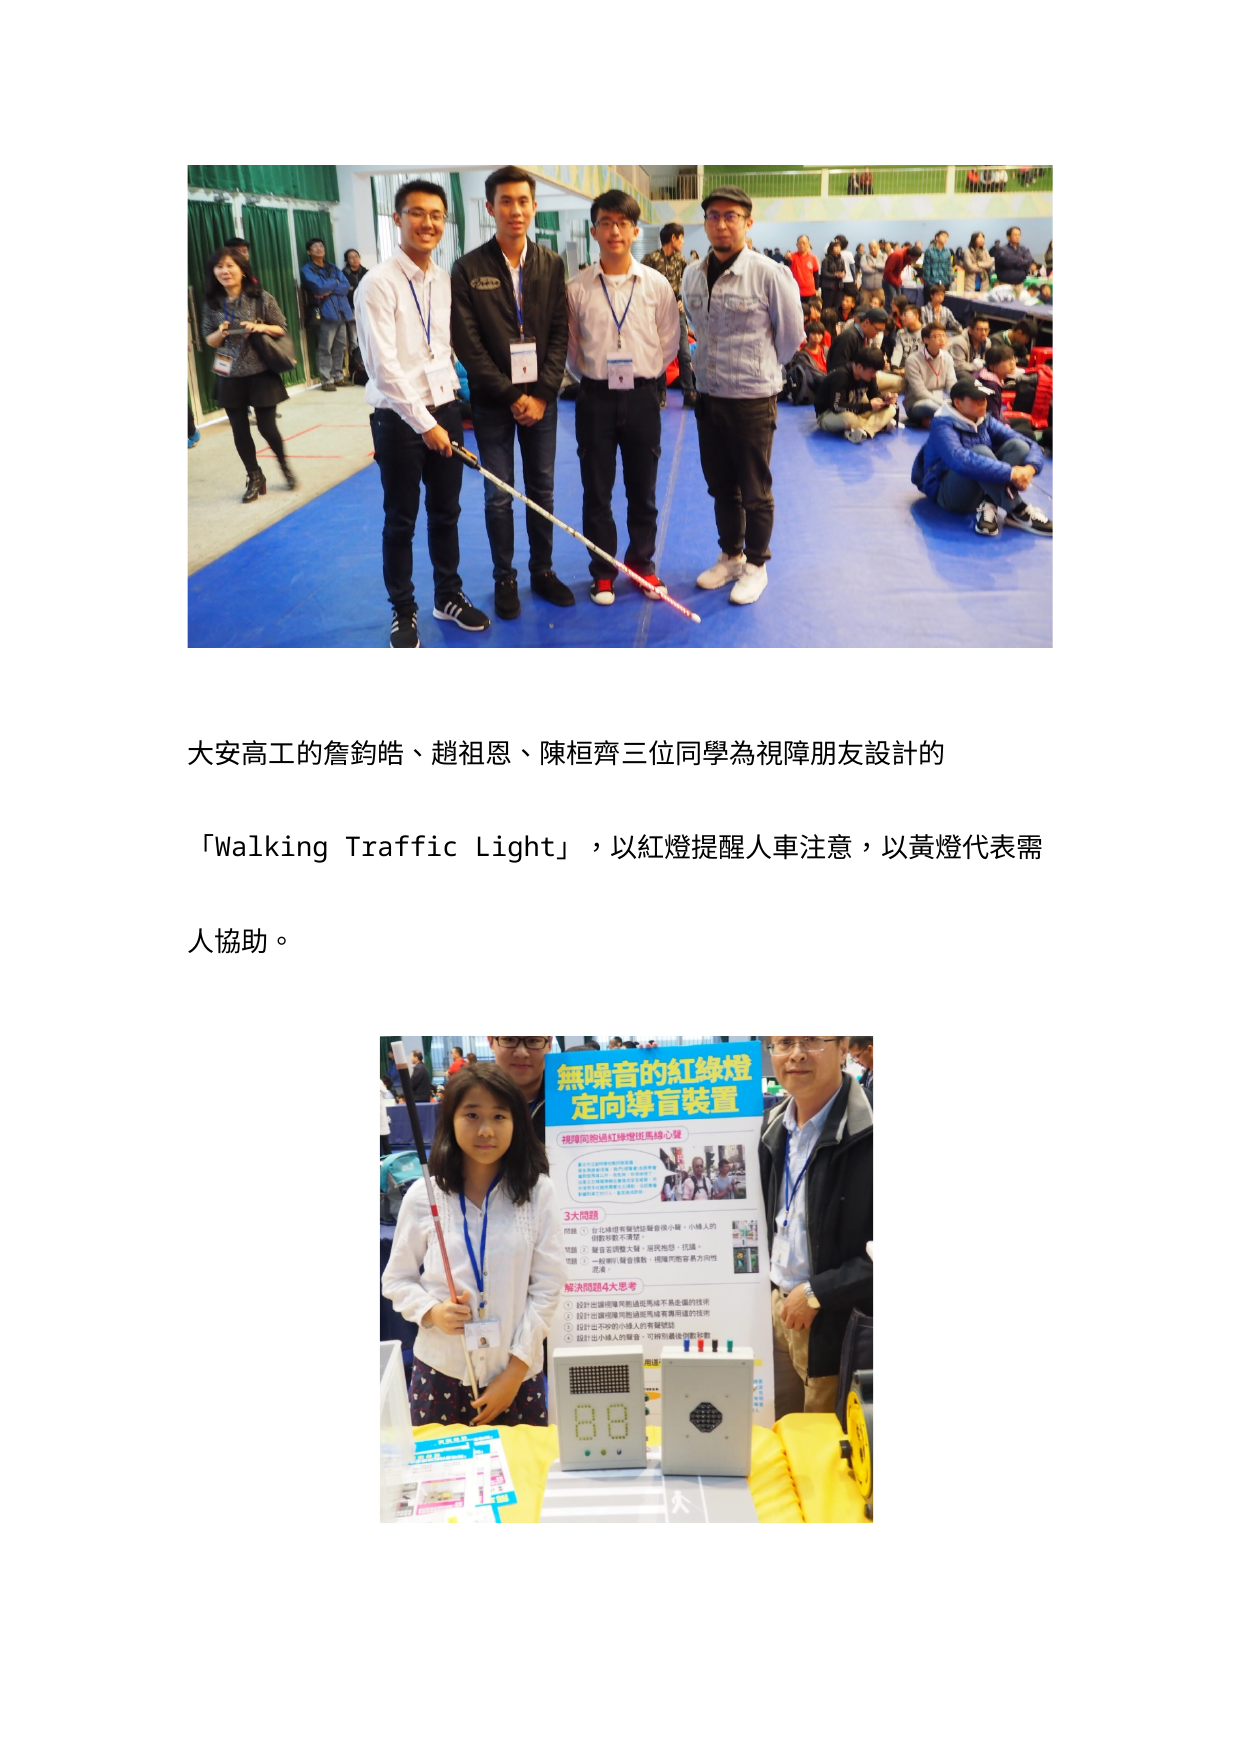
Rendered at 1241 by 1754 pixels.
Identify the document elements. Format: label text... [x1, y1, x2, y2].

text 大安高工的詹鈞皓、趙祖恩、陳桓齊三位同學為視障朋友設計的「Walking Traffic Light」，以紅燈提醒人車注意，以黃燈代表需人協助。 [187, 710, 1053, 960]
